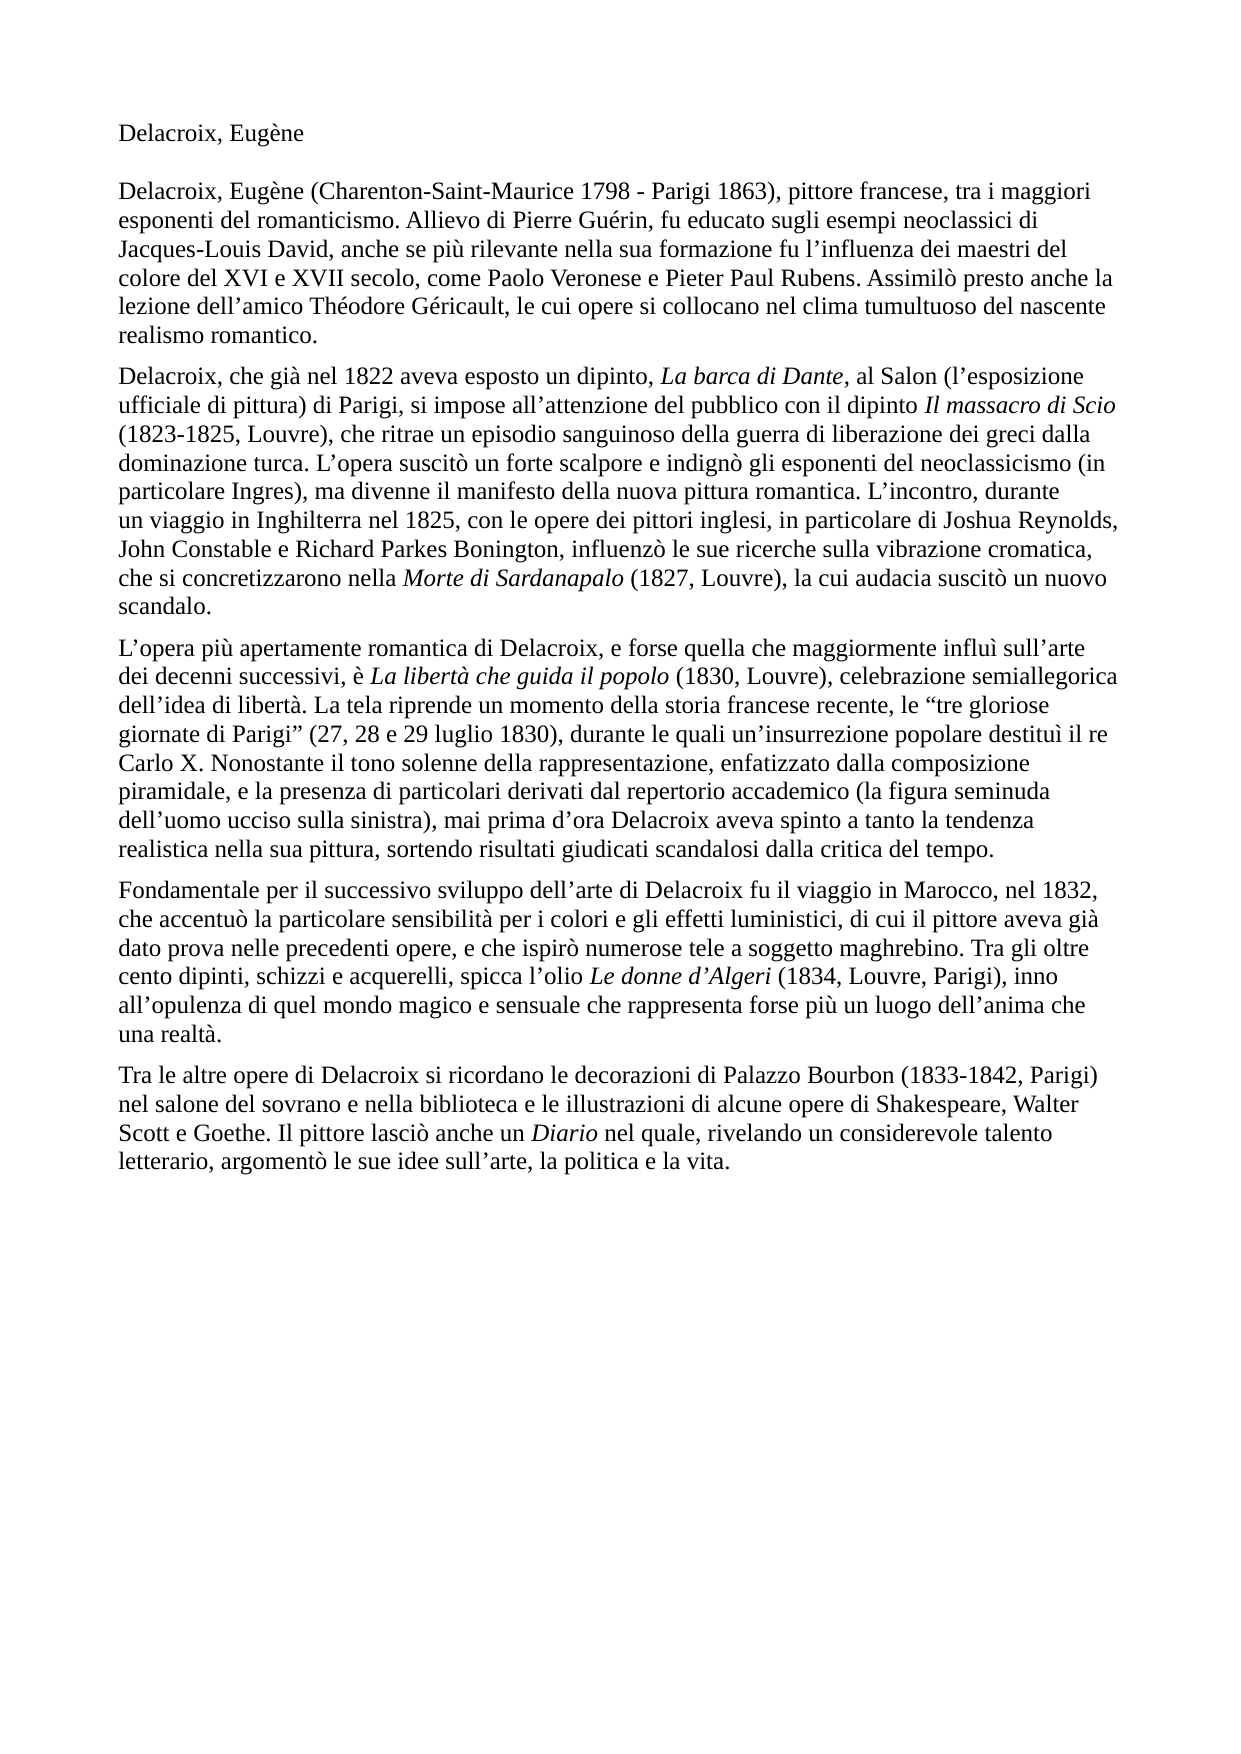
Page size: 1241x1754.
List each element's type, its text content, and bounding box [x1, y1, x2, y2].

text Fondamentale per il successivo sviluppo dell’arte di Delacroix fu il viaggio in Marocco, nel 1832, che accentuò la particolare sensibilità per i colori e gli effetti luministici, di cui il pittore aveva già dato prova nelle precedenti opere, e che ispirò numerose tele a soggetto maghrebino. Tra gli oltre cento dipinti, schizzi e acquerelli, spicca l’olio Le donne d’Algeri (1834, Louvre, Parigi), inno all’opulenza di quel mondo magico e sensuale che rappresenta forse più un luogo dell’anima che una realtà. [118, 875, 1122, 1048]
text Delacroix, Eugène (Charenton-Saint-Maurice 1798 - Parigi 1863), pittore francese, tra i maggiori esponenti del romanticismo. Allievo di Pierre Guérin, fu educato sugli esempi neoclassici di Jacques-Louis David, anche se più rilevante nella sua formazione fu l’influenza dei maestri del colore del XVI e XVII secolo, come Paolo Veronese e Pieter Paul Rubens. Assimilò presto anche la lezione dell’amico Théodore Géricault, le cui opere si collocano nel clima tumultuoso del nascente realismo romantico. [118, 176, 1122, 349]
text Delacroix, Eugène [118, 118, 1122, 147]
text Delacroix, che già nel 1822 aveva esposto un dipinto, La barca di Dante, al Salon (l’esposizione ufficiale di pittura) di Parigi, si impose all’attenzione del pubblico con il dipinto Il massacro di Scio (1823-1825, Louvre), che ritrae un episodio sanguinoso della guerra di liberazione dei greci dalla dominazione turca. L’opera suscitò un forte scalpore e indignò gli esponenti del neoclassicismo (in particolare Ingres), ma divenne il manifesto della nuova pittura romantica. L’incontro, durante un viaggio in Inghilterra nel 1825, con le opere dei pittori inglesi, in particolare di Joshua Reynolds, John Constable e Richard Parkes Bonington, influenzò le sue ricerche sulla vibrazione cromatica, che si concretizzarono nella Morte di Sardanapalo (1827, Louvre), la cui audacia suscitò un nuovo scandalo. [118, 361, 1122, 620]
text L’opera più apertamente romantica di Delacroix, e forse quella che maggiormente influì sull’arte dei decenni successivi, è La libertà che guida il popolo (1830, Louvre), celebrazione semiallegorica dell’idea di libertà. La tela riprende un momento della storia francese recente, le “tre gloriose giornate di Parigi” (27, 28 e 29 luglio 1830), durante le quali un’insurrezione popolare destituì il re Carlo X. Nonostante il tono solenne della rappresentazione, enfatizzato dalla composizione piramidale, e la presenza di particolari derivati dal repertorio accademico (la figura seminuda dell’uomo ucciso sulla sinistra), mai prima d’ora Delacroix aveva spinto a tanto la tendenza realistica nella sua pittura, sortendo risultati giudicati scandalosi dalla critica del tempo. [118, 633, 1122, 863]
text Tra le altre opere di Delacroix si ricordano le decorazioni di Palazzo Bourbon (1833-1842, Parigi) nel salone del sovrano e nella biblioteca e le illustrazioni di alcune opere di Shakespeare, Walter Scott e Goethe. Il pittore lasciò anche un Diario nel quale, rivelando un considerevole talento letterario, argomentò le sue idee sull’arte, la politica e la vita. [118, 1060, 1122, 1175]
